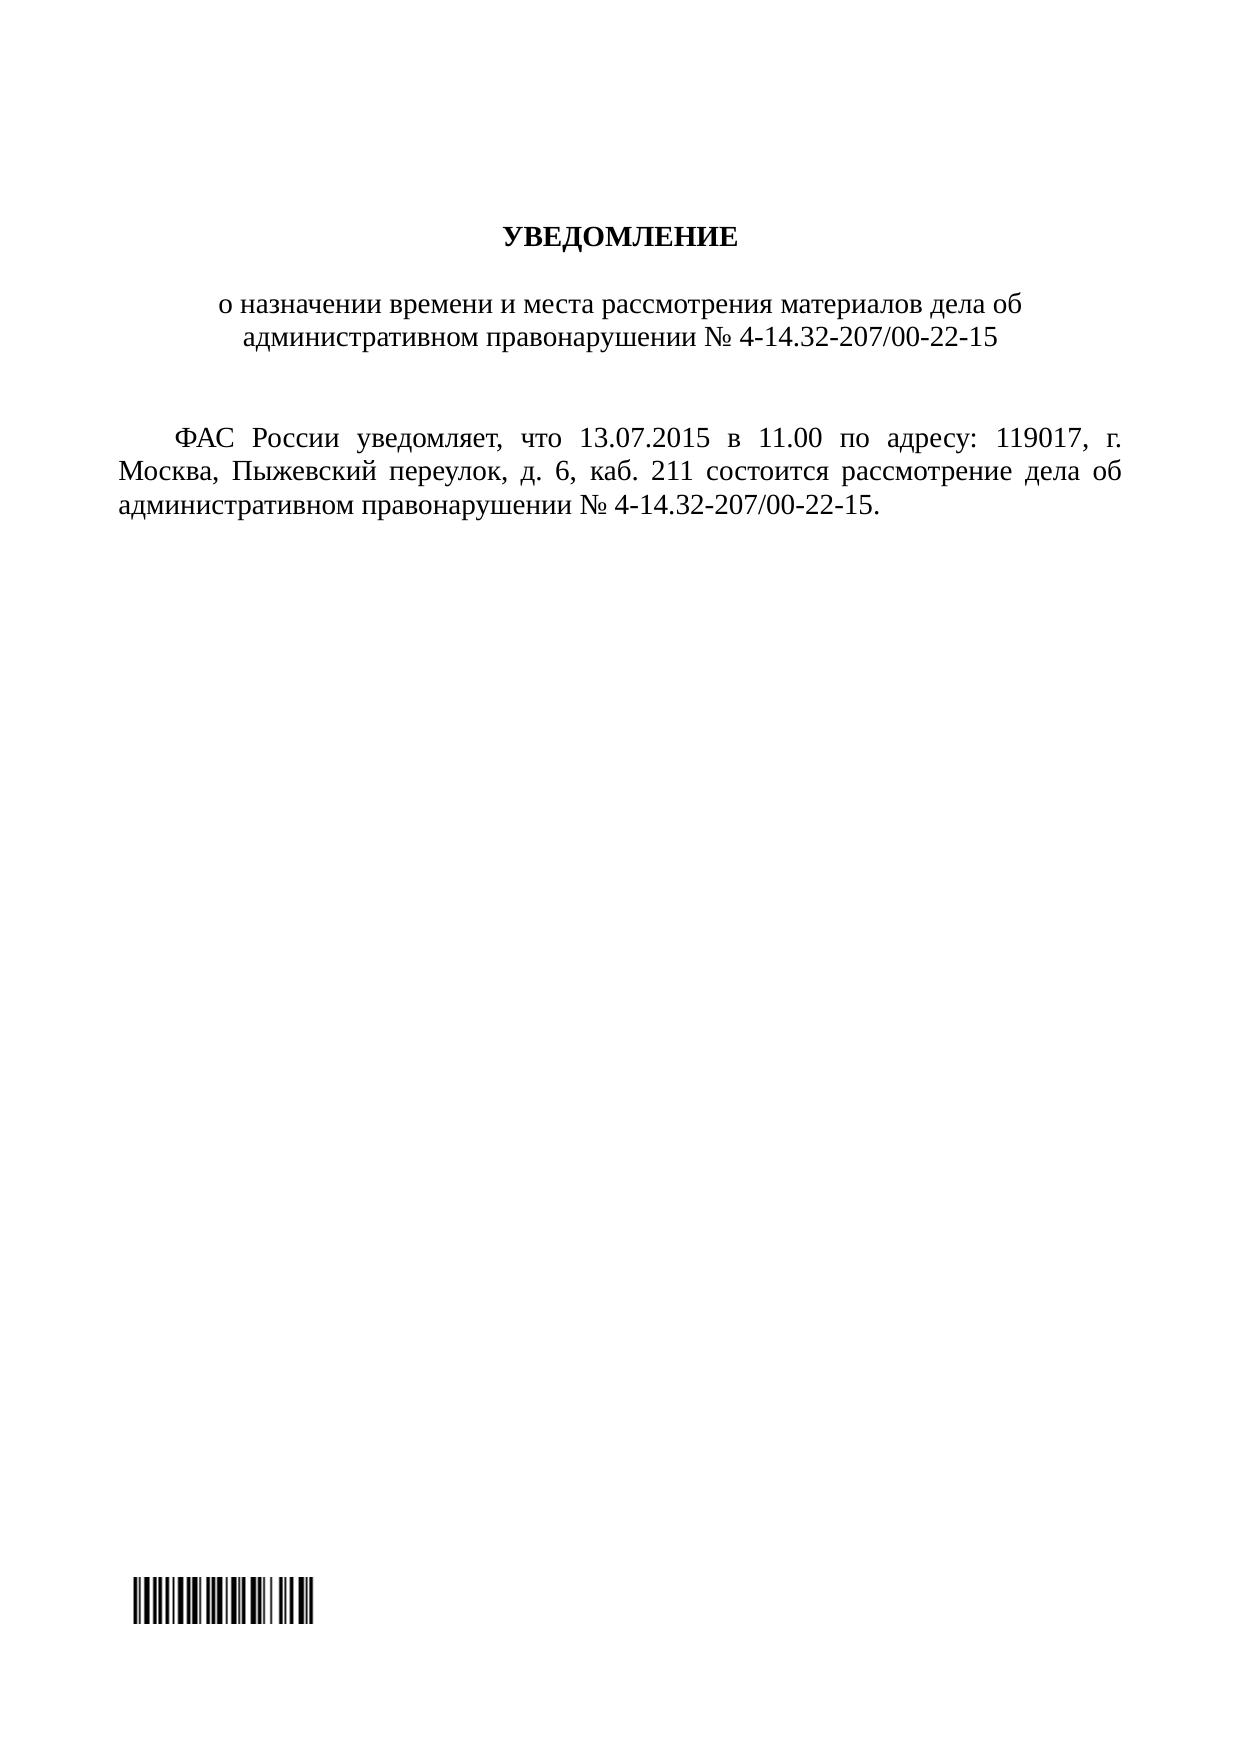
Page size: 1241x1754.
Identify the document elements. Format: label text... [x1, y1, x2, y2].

text ФАС России уведомляет, что 13.07.2015 в 11.00 по адресу: 119017, г. Москва, Пыжевский переулок, д. 6, каб. 211 состоится рассмотрение дела об административном правонарушении № 4-14.32-207/00-22-15. [118, 420, 1122, 521]
picture [118, 1577, 331, 1624]
text УВЕДОМЛЕНИЕ [118, 219, 1122, 252]
text о назначении времени и места рассмотрения материалов дела об административном правонарушении № 4-14.32-207/00-22-15 [118, 286, 1122, 353]
